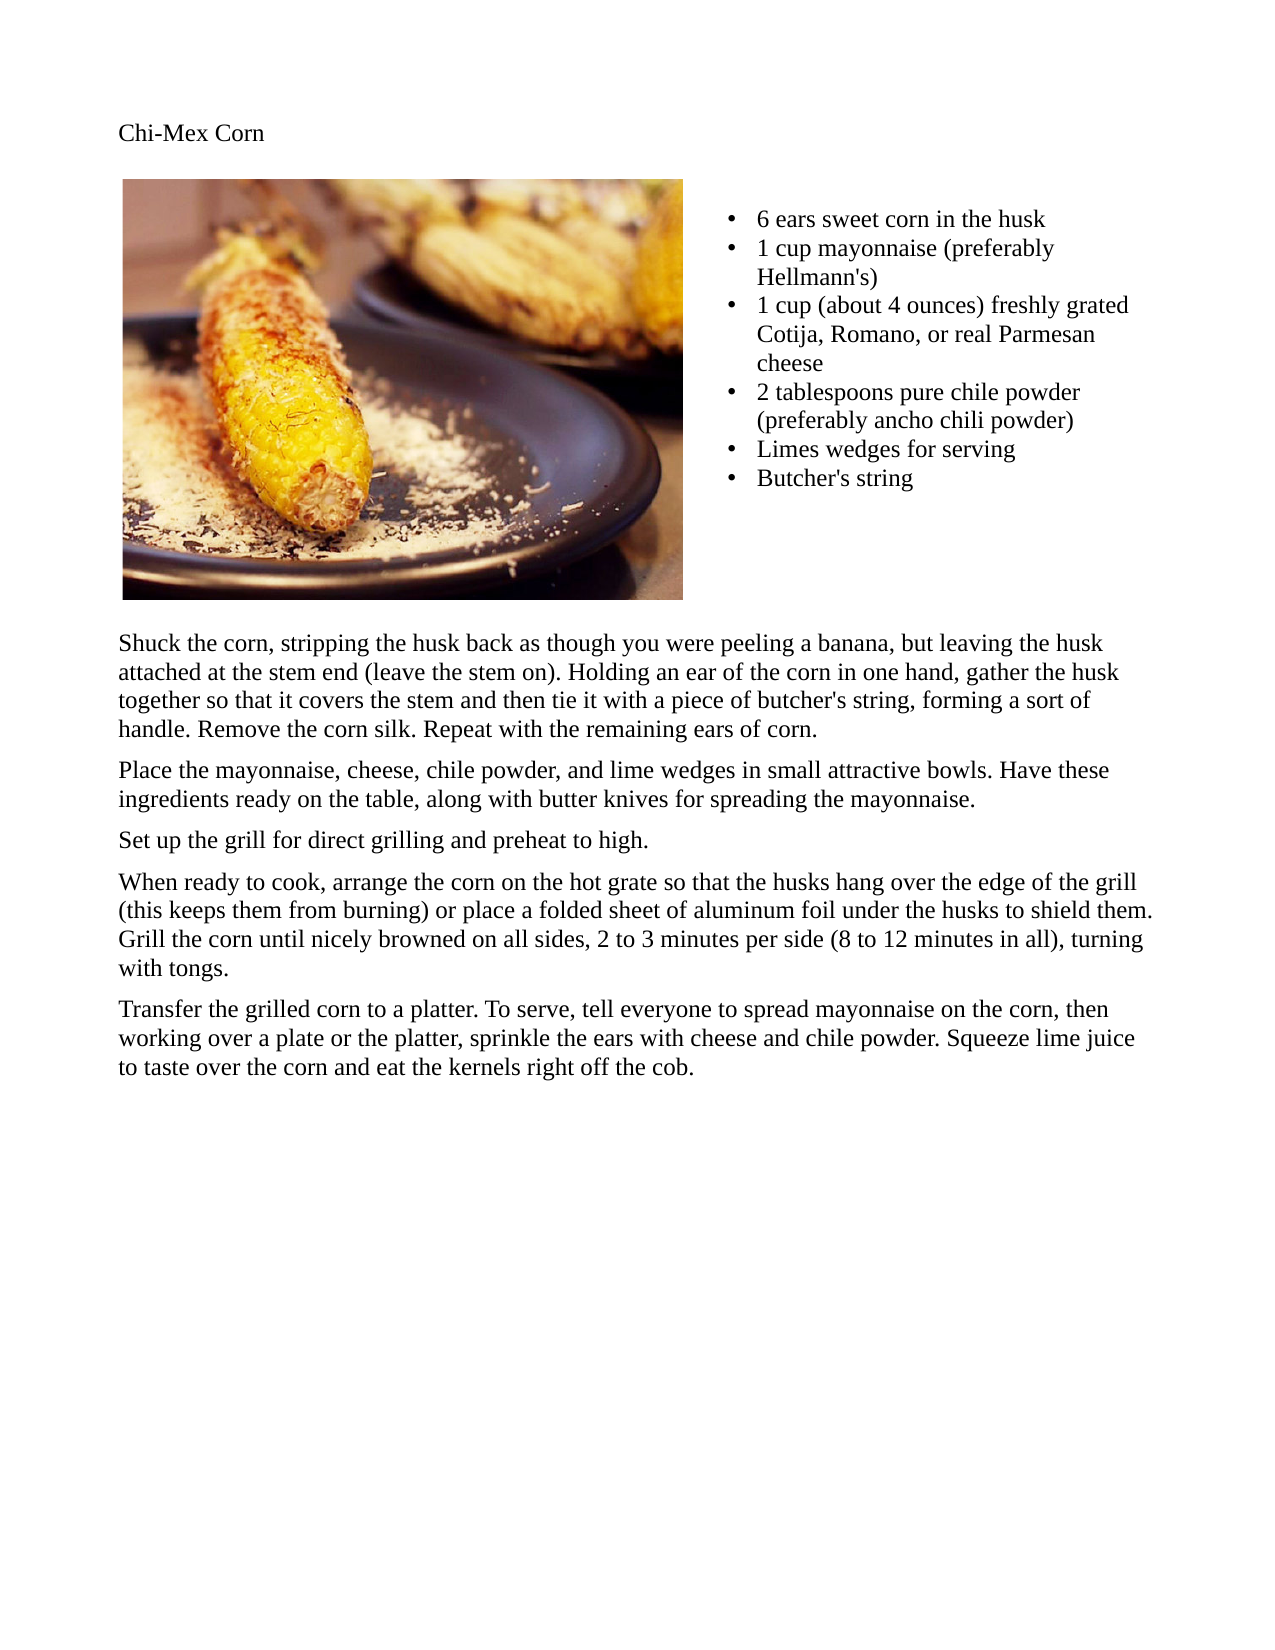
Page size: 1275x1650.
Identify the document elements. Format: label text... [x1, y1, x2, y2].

text Set up the grill for direct grilling and preheat to high. [118, 826, 1157, 854]
list 6 ears sweet corn in the husk [683, 204, 1157, 233]
picture [122, 179, 683, 600]
text When ready to cook, arrange the corn on the hot grate so that the husks hang over the edge of the grill (this keeps them from burning) or place a folded sheet of aluminum foil under the husks to shield them. Grill the corn until nicely browned on all sides, 2 to 3 minutes per side (8 to 12 minutes in all), turning with tongs. [118, 867, 1157, 982]
list Limes wedges for serving [683, 434, 1157, 463]
list 1 cup mayonnaise (preferably Hellmann's) [683, 233, 1157, 291]
text Shuck the corn, stripping the husk back as though you were peeling a banana, but leaving the husk attached at the stem end (leave the stem on). Holding an ear of the corn in one hand, gather the husk together so that it covers the stem and then tie it with a piece of butcher's string, forming a sort of handle. Remove the corn silk. Repeat with the remaining ears of corn. [118, 628, 1157, 743]
list 1 cup (about 4 ounces) freshly grated Cotija, Romano, or real Parmesan cheese [683, 291, 1157, 377]
list Butcher's string [683, 463, 1157, 492]
text Transfer the grilled corn to a platter. To serve, tell everyone to spread mayonnaise on the corn, then working over a plate or the platter, sprinkle the ears with cheese and chile powder. Squeeze lime juice to taste over the corn and eat the kernels right off the cob. [118, 994, 1157, 1081]
list 2 tablespoons pure chile powder (preferably ancho chili powder) [683, 377, 1157, 434]
text Chi-Mex Corn [118, 118, 1157, 147]
text Place the mayonnaise, cheese, chile powder, and lime wedges in small attractive bowls. Have these ingredients ready on the table, along with butter knives for spreading the mayonnaise. [118, 756, 1157, 813]
